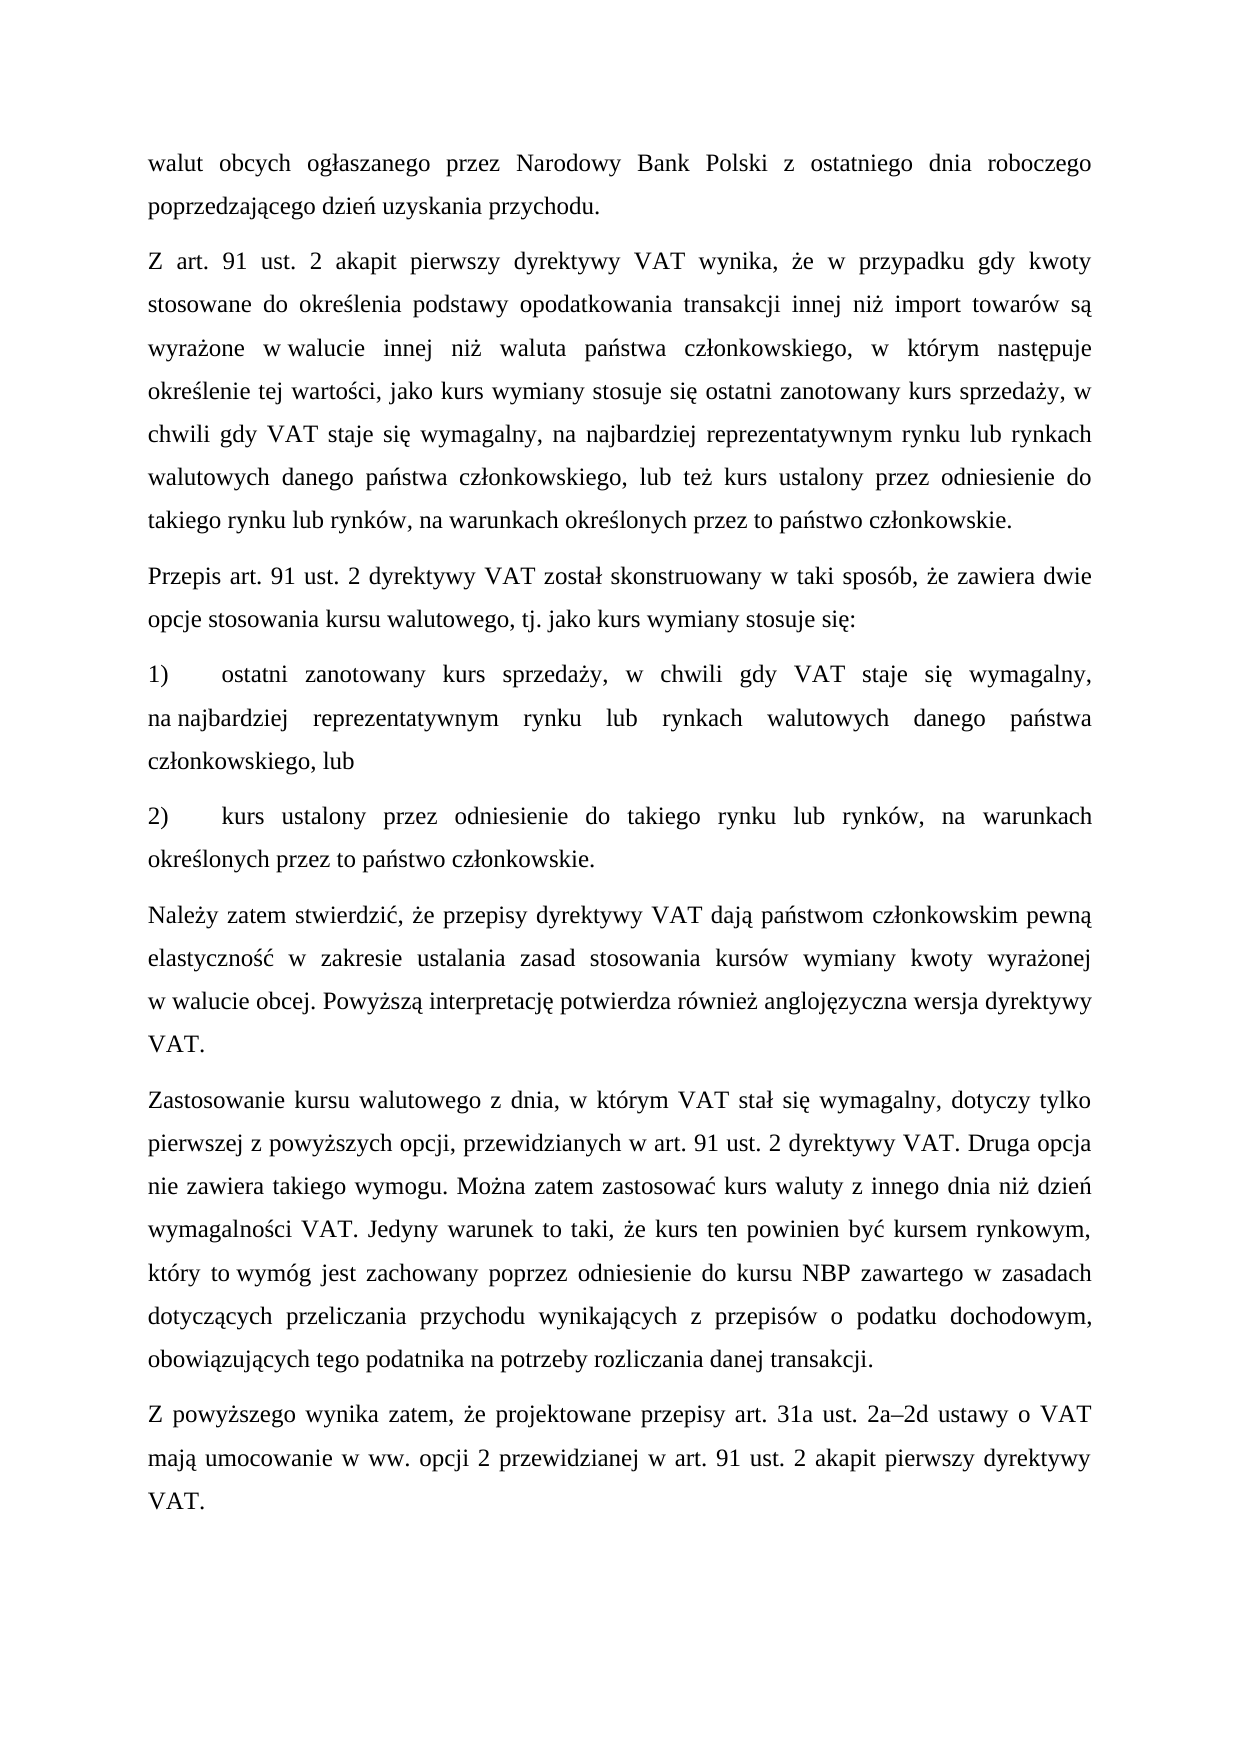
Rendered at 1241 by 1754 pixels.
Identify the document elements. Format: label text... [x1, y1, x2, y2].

text Z art. 91 ust. 2 akapit pierwszy dyrektywy VAT wynika, że w przypadku gdy kwoty stosowane do określenia podstawy opodatkowania transakcji innej niż import towarów są wyrażone w walucie innej niż waluta państwa członkowskiego, w którym następuje określenie tej wartości, jako kurs wymiany stosuje się ostatni zanotowany kurs sprzedaży, w chwili gdy VAT staje się wymagalny, na najbardziej reprezentatywnym rynku lub rynkach walutowych danego państwa członkowskiego, lub też kurs ustalony przez odniesienie do takiego rynku lub rynków, na warunkach określonych przez to państwo członkowskie. [148, 246, 1093, 534]
text walut obcych ogłaszanego przez Narodowy Bank Polski z ostatniego dnia roboczego poprzedzającego dzień uzyskania przychodu. [148, 148, 1093, 219]
text Przepis art. 91 ust. 2 dyrektywy VAT został skonstruowany w taki sposób, że zawiera dwie opcje stosowania kursu walutowego, tj. jako kurs wymiany stosuje się: [148, 561, 1093, 633]
text 1) ostatni zanotowany kurs sprzedaży, w chwili gdy VAT staje się wymagalny, na najbardziej reprezentatywnym rynku lub rynkach walutowych danego państwa członkowskiego, lub [148, 659, 1093, 774]
text Zastosowanie kursu walutowego z dnia, w którym VAT stał się wymagalny, dotyczy tylko pierwszej z powyższych opcji, przewidzianych w art. 91 ust. 2 dyrektywy VAT. Druga opcja nie zawiera takiego wymogu. Można zatem zastosować kurs waluty z innego dnia niż dzień wymagalności VAT. Jedyny warunek to taki, że kurs ten powinien być kursem rynkowym, który to wymóg jest zachowany poprzez odniesienie do kursu NBP zawartego w zasadach dotyczących przeliczania przychodu wynikających z przepisów o podatku dochodowym, obowiązujących tego podatnika na potrzeby rozliczania danej transakcji. [148, 1085, 1093, 1373]
text 2) kurs ustalony przez odniesienie do takiego rynku lub rynków, na warunkach określonych przez to państwo członkowskie. [148, 801, 1093, 873]
text Należy zatem stwierdzić, że przepisy dyrektywy VAT dają państwom członkowskim pewną elastyczność w zakresie ustalania zasad stosowania kursów wymiany kwoty wyrażonej w walucie obcej. Powyższą interpretację potwierdza również anglojęzyczna wersja dyrektywy VAT. [148, 900, 1093, 1058]
text Z powyższego wynika zatem, że projektowane przepisy art. 31a ust. 2a–2d ustawy o VAT mają umocowanie w ww. opcji 2 przewidzianej w art. 91 ust. 2 akapit pierwszy dyrektywy VAT. [148, 1399, 1093, 1514]
